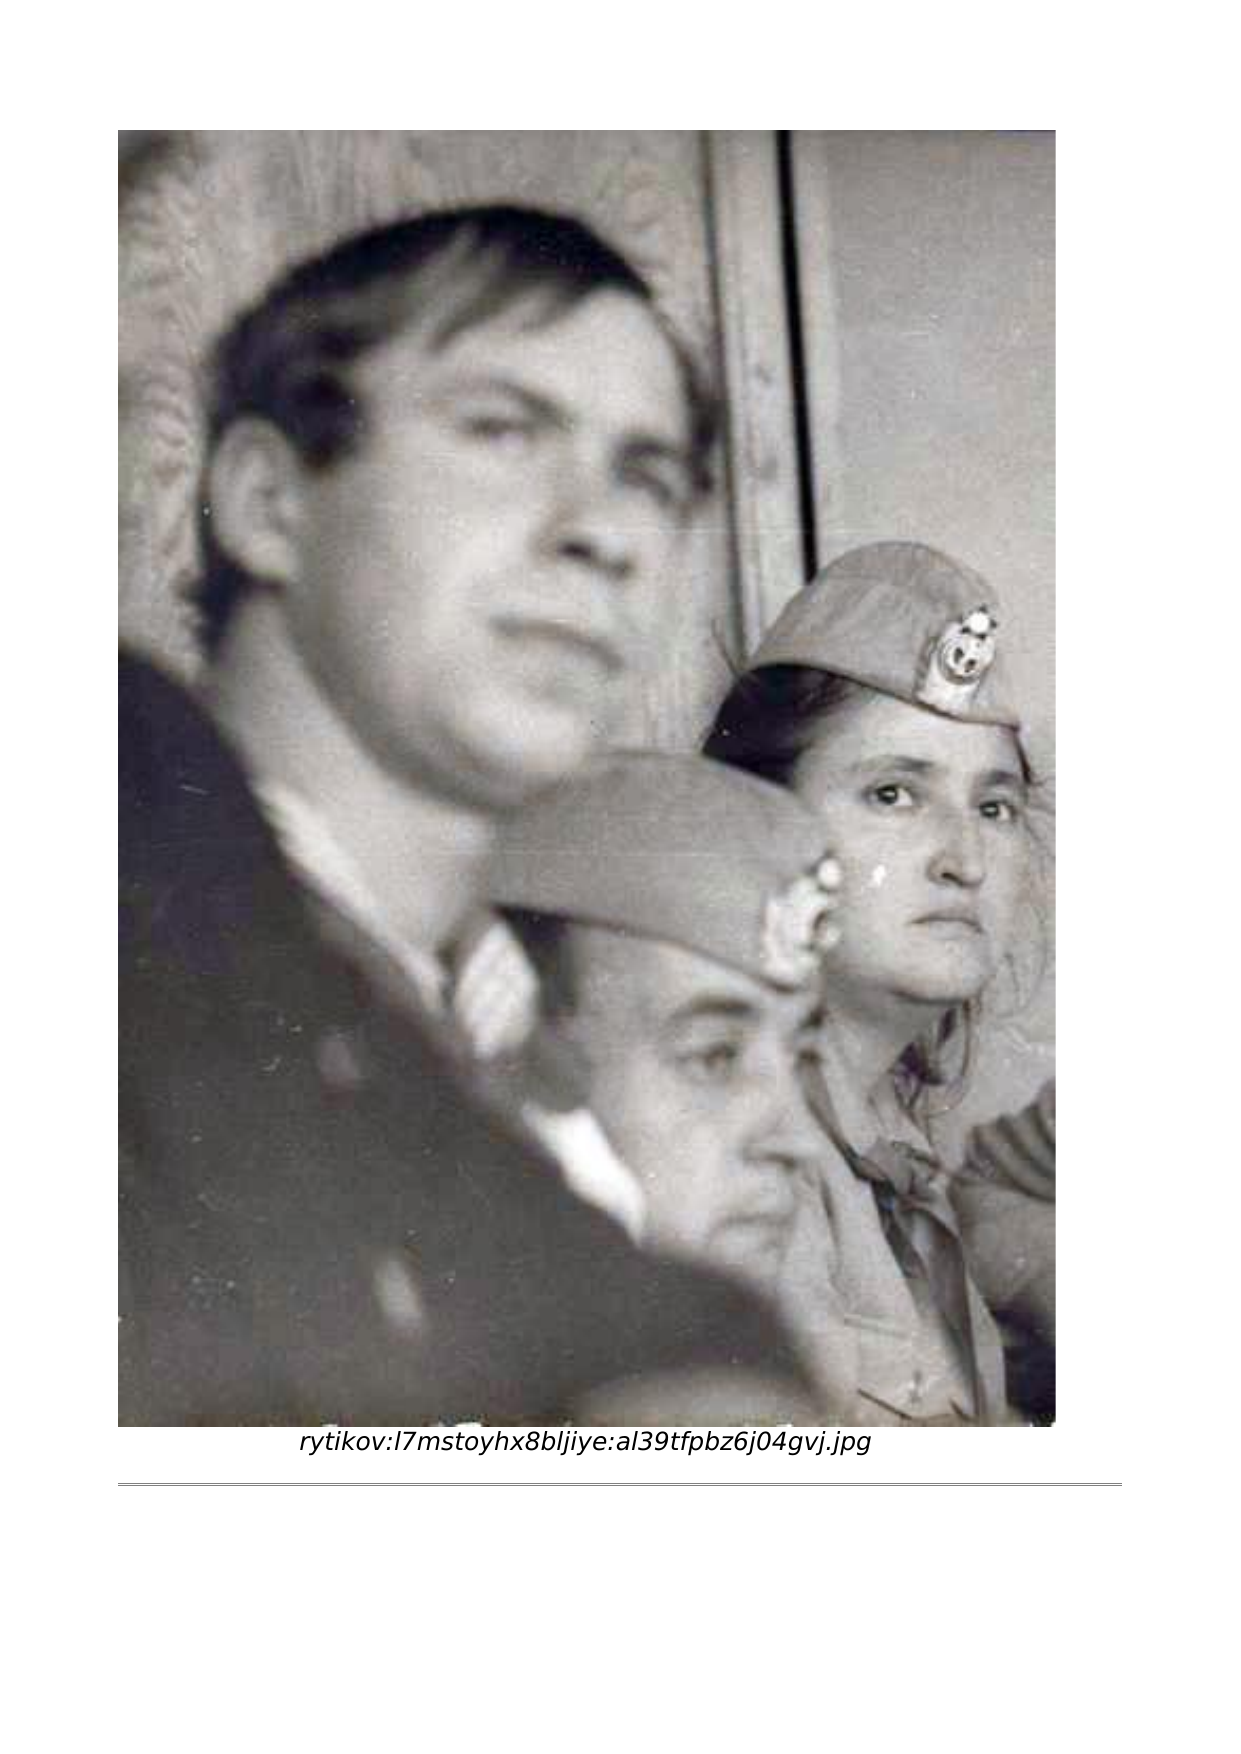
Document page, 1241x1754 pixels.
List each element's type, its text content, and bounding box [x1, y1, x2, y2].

picture [118, 130, 1056, 1427]
text rytikov:l7mstoyhx8bljiye:al39tfpbz6j04gvj.jpg [118, 1427, 1056, 1456]
